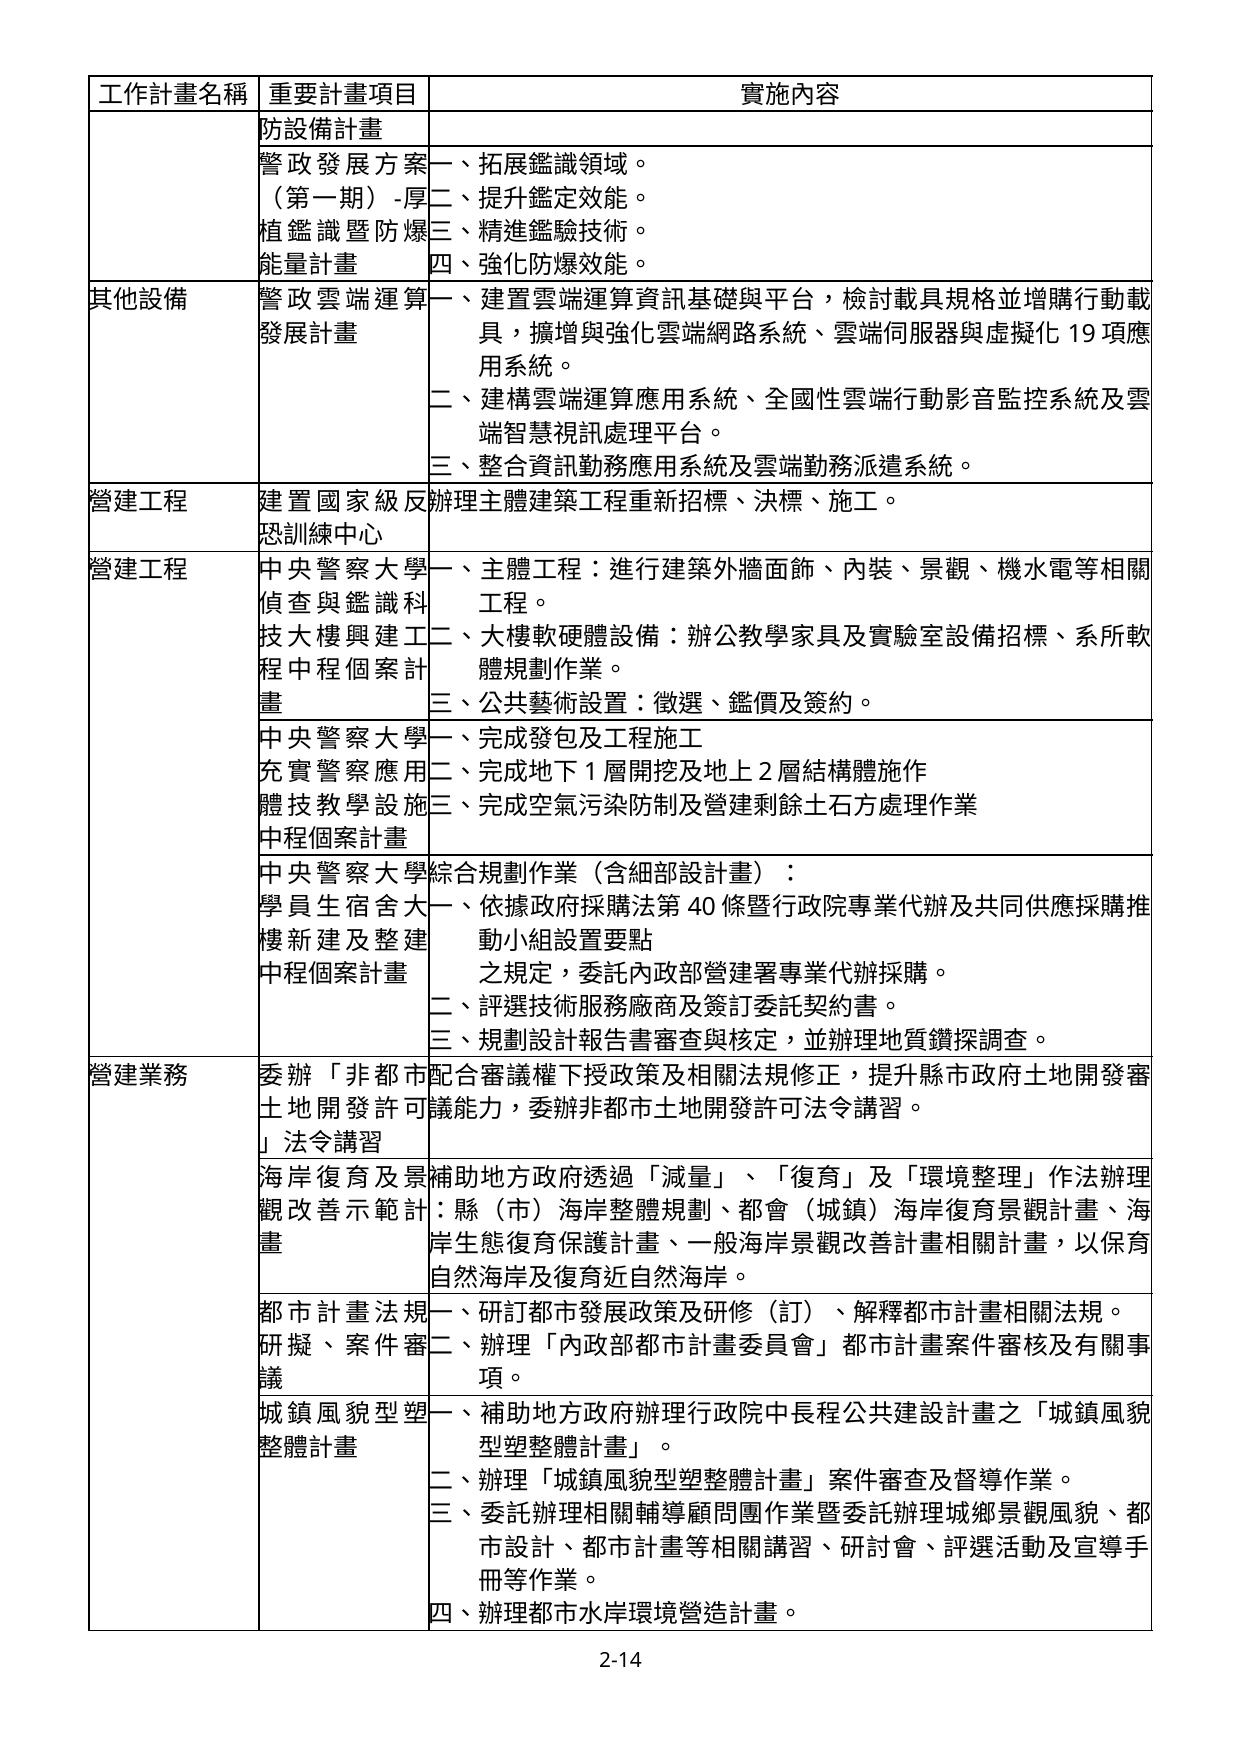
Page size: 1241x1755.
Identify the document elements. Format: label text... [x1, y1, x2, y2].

table_cell 營建工程 [90, 552, 258, 1056]
table_cell 一、研訂都市發展政策及研修（訂）、解釋都市計畫相關法規。 二、辦理「內政部都市計畫委員會」都市計畫案件審核及有關事項。 [430, 1294, 1151, 1394]
table_cell 海岸復育及景觀改善示範計畫 [260, 1159, 428, 1293]
table_cell 配合審議權下授政策及相關法規修正，提升縣市政府土地開發審議能力，委辦非都市土地開發許可法令講習。 [430, 1057, 1151, 1158]
table_cell 中央警察大學學員生宿舍大樓新建及整建中程個案計畫 [260, 856, 428, 1056]
table_cell 都市計畫法規研擬、案件審議 [260, 1294, 428, 1394]
table_cell 辦理主體建築工程重新招標、決標、施工。 [430, 484, 1151, 551]
table_cell 綜合規劃作業（含細部設計畫）： 一、依據政府採購法第40條暨行政院專業代辦及共同供應採購推動小組設置要點 之規定，委託內政部營建署專業代辦採購。 二、評選技術服務廠商及簽訂委託契約書。 三、規劃設計報告書審查與核定，並辦理地質鑽探調查。 [430, 856, 1151, 1056]
table_cell 一、拓展鑑識領域。 二、提升鑑定效能。 三、精進鑑驗技術。 四、強化防爆效能。 [430, 147, 1151, 280]
table_cell 一、補助地方政府辦理行政院中長程公共建設計畫之「城鎮風貌型塑整體計畫」。 二、辦理「城鎮風貌型塑整體計畫」案件審查及督導作業。 三、委託辦理相關輔導顧問團作業暨委託辦理城鄉景觀風貌、都市設計、都市計畫等相關講習、研討會、評選活動及宣導手冊等作業。 四、辦理都市水岸環境營造計畫。 [430, 1396, 1151, 1629]
table_cell 一、建置雲端運算資訊基礎與平台，檢討載具規格並增購行動載具，擴增與強化雲端網路系統、雲端伺服器與虛擬化19項應用系統。 二、建構雲端運算應用系統、全國性雲端行動影音監控系統及雲端智慧視訊處理平台。 三、整合資訊勤務應用系統及雲端勤務派遣系統。 [430, 282, 1151, 482]
table_cell 中央警察大學偵查與鑑識科技大樓興建工程中程個案計畫 [260, 552, 428, 719]
table_header 實施內容 [430, 77, 1151, 110]
table_cell 其他設備 [90, 282, 258, 482]
table_cell 補助地方政府透過「減量」、「復育」及「環境整理」作法辦理：縣（市）海岸整體規劃、都會（城鎮）海岸復育景觀計畫、海岸生態復育保護計畫、一般海岸景觀改善計畫相關計畫，以保育自然海岸及復育近自然海岸。 [430, 1159, 1151, 1293]
table_cell 警政發展方案（第一期）-厚植鑑識暨防爆能量計畫 [260, 147, 428, 280]
table_cell 營建工程 [90, 484, 258, 551]
table_cell 一、主體工程：進行建築外牆面飾、內裝、景觀、機水電等相關工程。 二、大樓軟硬體設備：辦公教學家具及實驗室設備招標、系所軟體規劃作業。 三、公共藝術設置：徵選、鑑價及簽約。 [430, 552, 1151, 719]
table_cell [90, 112, 258, 280]
table_cell 建置國家級反恐訓練中心 [260, 484, 428, 551]
table_header 工作計畫名稱 [90, 77, 258, 110]
table_cell 一、完成發包及工程施工 二、完成地下1層開挖及地上2層結構體施作 三、完成空氣污染防制及營建剩餘土石方處理作業 [430, 721, 1151, 854]
table_cell 中央警察大學充實警察應用體技教學設施中程個案計畫 [260, 721, 428, 854]
table_cell [430, 112, 1151, 145]
table_cell 防設備計畫 [260, 112, 428, 145]
table_cell 城鎮風貌型塑整體計畫 [260, 1396, 428, 1629]
table_header 重要計畫項目 [260, 77, 428, 110]
table_cell 警政雲端運算發展計畫 [260, 282, 428, 482]
table_cell 委辦「非都市土地開發許可」法令講習 [260, 1057, 428, 1158]
table_cell 營建業務 [90, 1057, 258, 1629]
